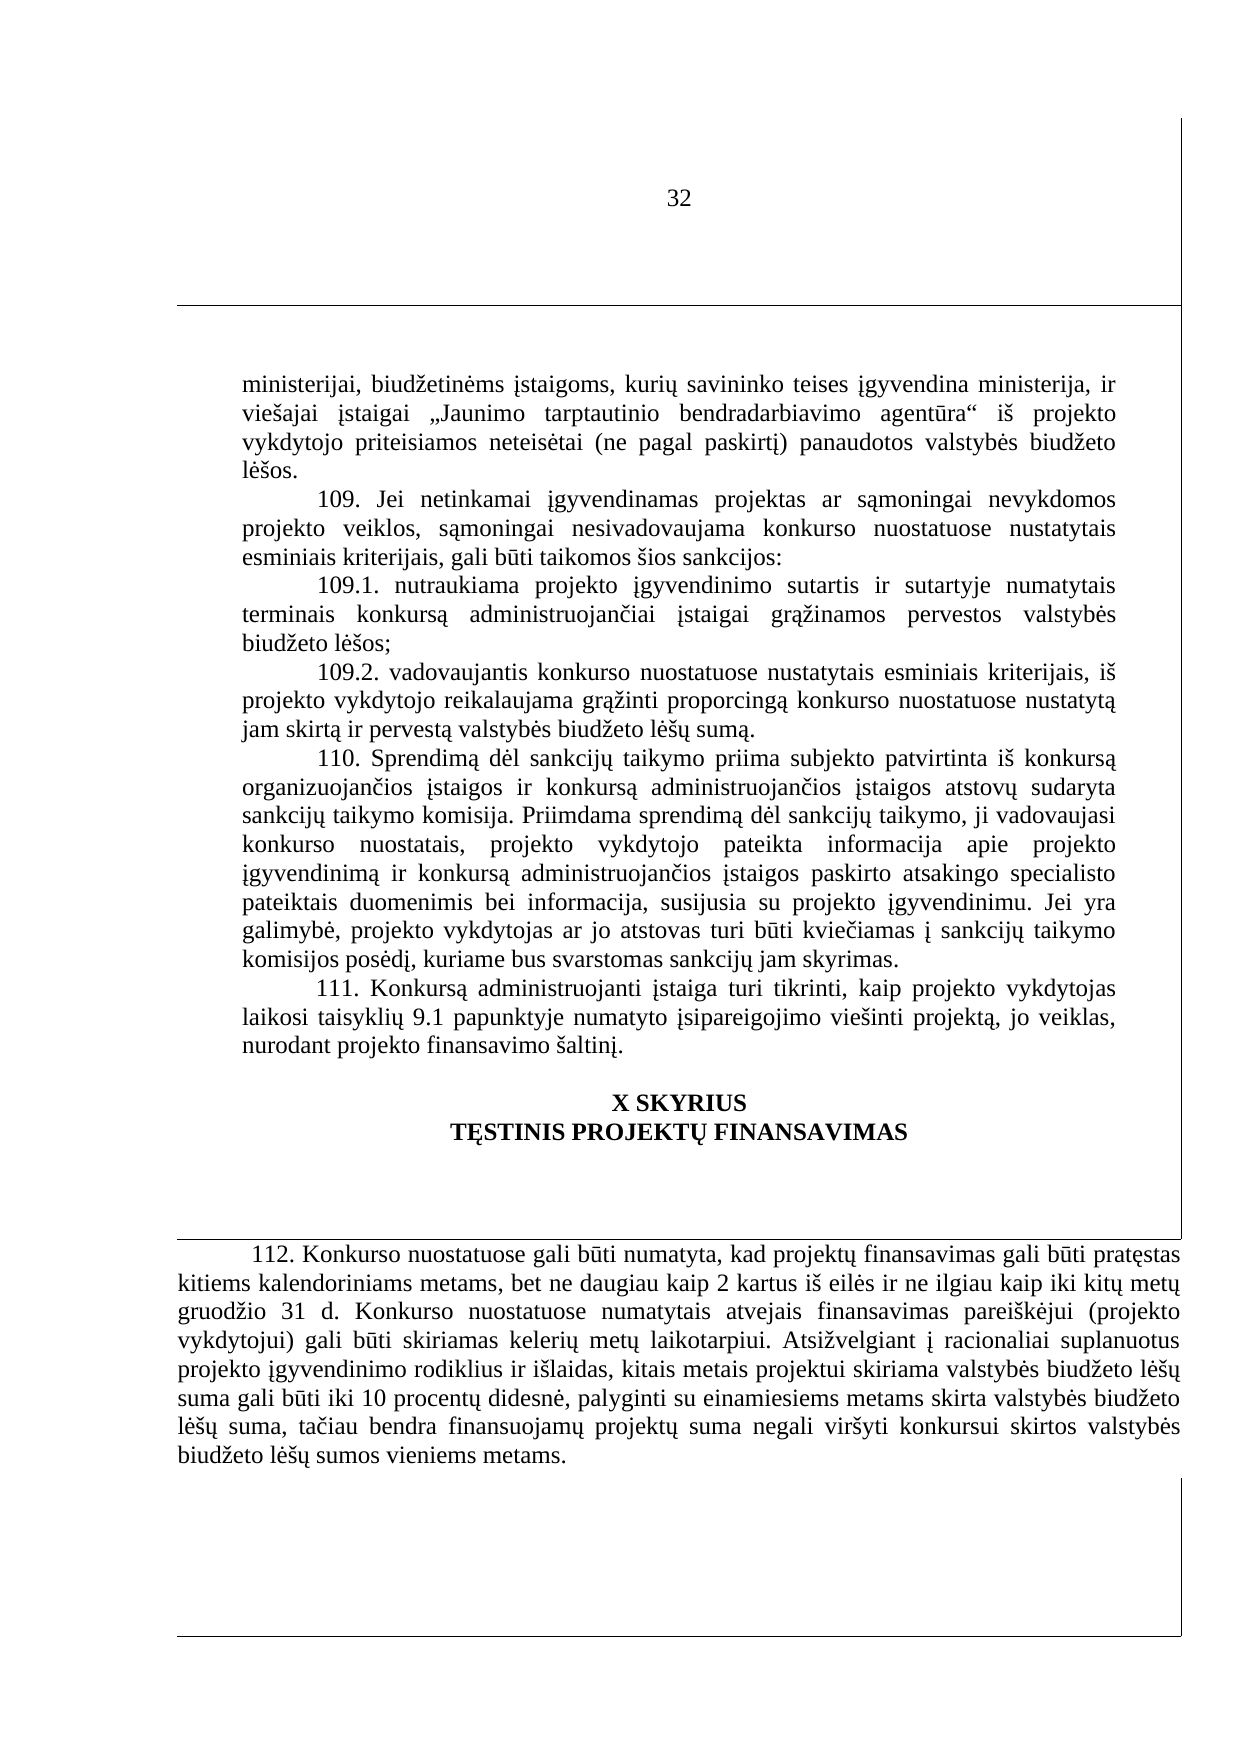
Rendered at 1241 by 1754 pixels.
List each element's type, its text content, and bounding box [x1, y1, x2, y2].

text ministerijai, biudžetinėms įstaigoms, kurių savininko teises įgyvendina ministerija, ir viešajai įstaigai „Jaunimo tarptautinio bendradarbiavimo agentūra“ iš projekto vykdytojo priteisiamos neteisėtai (ne pagal paskirtį) panaudotos valstybės biudžeto lėšos. [177, 305, 1181, 484]
text 109. Jei netinkamai įgyvendinamas projektas ar sąmoningai nevykdomos projekto veiklos, sąmoningai nesivadovaujama konkurso nuostatuose nustatytais esminiais kriterijais, gali būti taikomos šios sankcijos: [177, 484, 1181, 571]
text 112. Konkurso nuostatuose gali būti numatyta, kad projektų finansavimas gali būti pratęstas kitiems kalendoriniams metams, bet ne daugiau kaip 2 kartus iš eilės ir ne ilgiau kaip iki kitų metų gruodžio 31 d. Konkurso nuostatuose numatytais atvejais finansavimas pareiškėjui (projekto vykdytojui) gali būti skiriamas kelerių metų laikotarpiui. Atsižvelgiant į racionaliai suplanuotus projekto įgyvendinimo rodiklius ir išlaidas, kitais metais projektui skiriama valstybės biudžeto lėšų suma gali būti iki 10 procentų didesnė, palyginti su einamiesiems metams skirta valstybės biudžeto lėšų suma, tačiau bendra finansuojamų projektų suma negali viršyti konkursui skirtos valstybės biudžeto lėšų sumos vieniems metams. [177, 1239, 1181, 1469]
text TĘSTINIS PROJEKTŲ FINANSAVIMAS [177, 1117, 1181, 1146]
text 110. Sprendimą dėl sankcijų taikymo priima subjekto patvirtinta iš konkursą organizuojančios įstaigos ir konkursą administruojančios įstaigos atstovų sudaryta sankcijų taikymo komisija. Priimdama sprendimą dėl sankcijų taikymo, ji vadovaujasi konkurso nuostatais, projekto vykdytojo pateikta informacija apie projekto įgyvendinimą ir konkursą administruojančios įstaigos paskirto atsakingo specialisto pateiktais duomenimis bei informacija, susijusia su projekto įgyvendinimu. Jei yra galimybė, projekto vykdytojas ar jo atstovas turi būti kviečiamas į sankcijų taikymo komisijos posėdį, kuriame bus svarstomas sankcijų jam skyrimas. [177, 743, 1181, 973]
text 109.1. nutraukiama projekto įgyvendinimo sutartis ir sutartyje numatytais terminais konkursą administruojančiai įstaigai grąžinamos pervestos valstybės biudžeto lėšos; [177, 571, 1181, 657]
text 111. Konkursą administruojanti įstaiga turi tikrinti, kaip projekto vykdytojas laikosi taisyklių 9.1 papunktyje numatyto įsipareigojimo viešinti projektą, jo veiklas, nurodant projekto finansavimo šaltinį. [177, 973, 1181, 1059]
text X SKYRIUS [177, 1088, 1181, 1117]
text 109.2. vadovaujantis konkurso nuostatuose nustatytais esminiais kriterijais, iš projekto vykdytojo reikalaujama grąžinti proporcingą konkurso nuostatuose nustatytą jam skirtą ir pervestą valstybės biudžeto lėšų sumą. [177, 657, 1181, 743]
